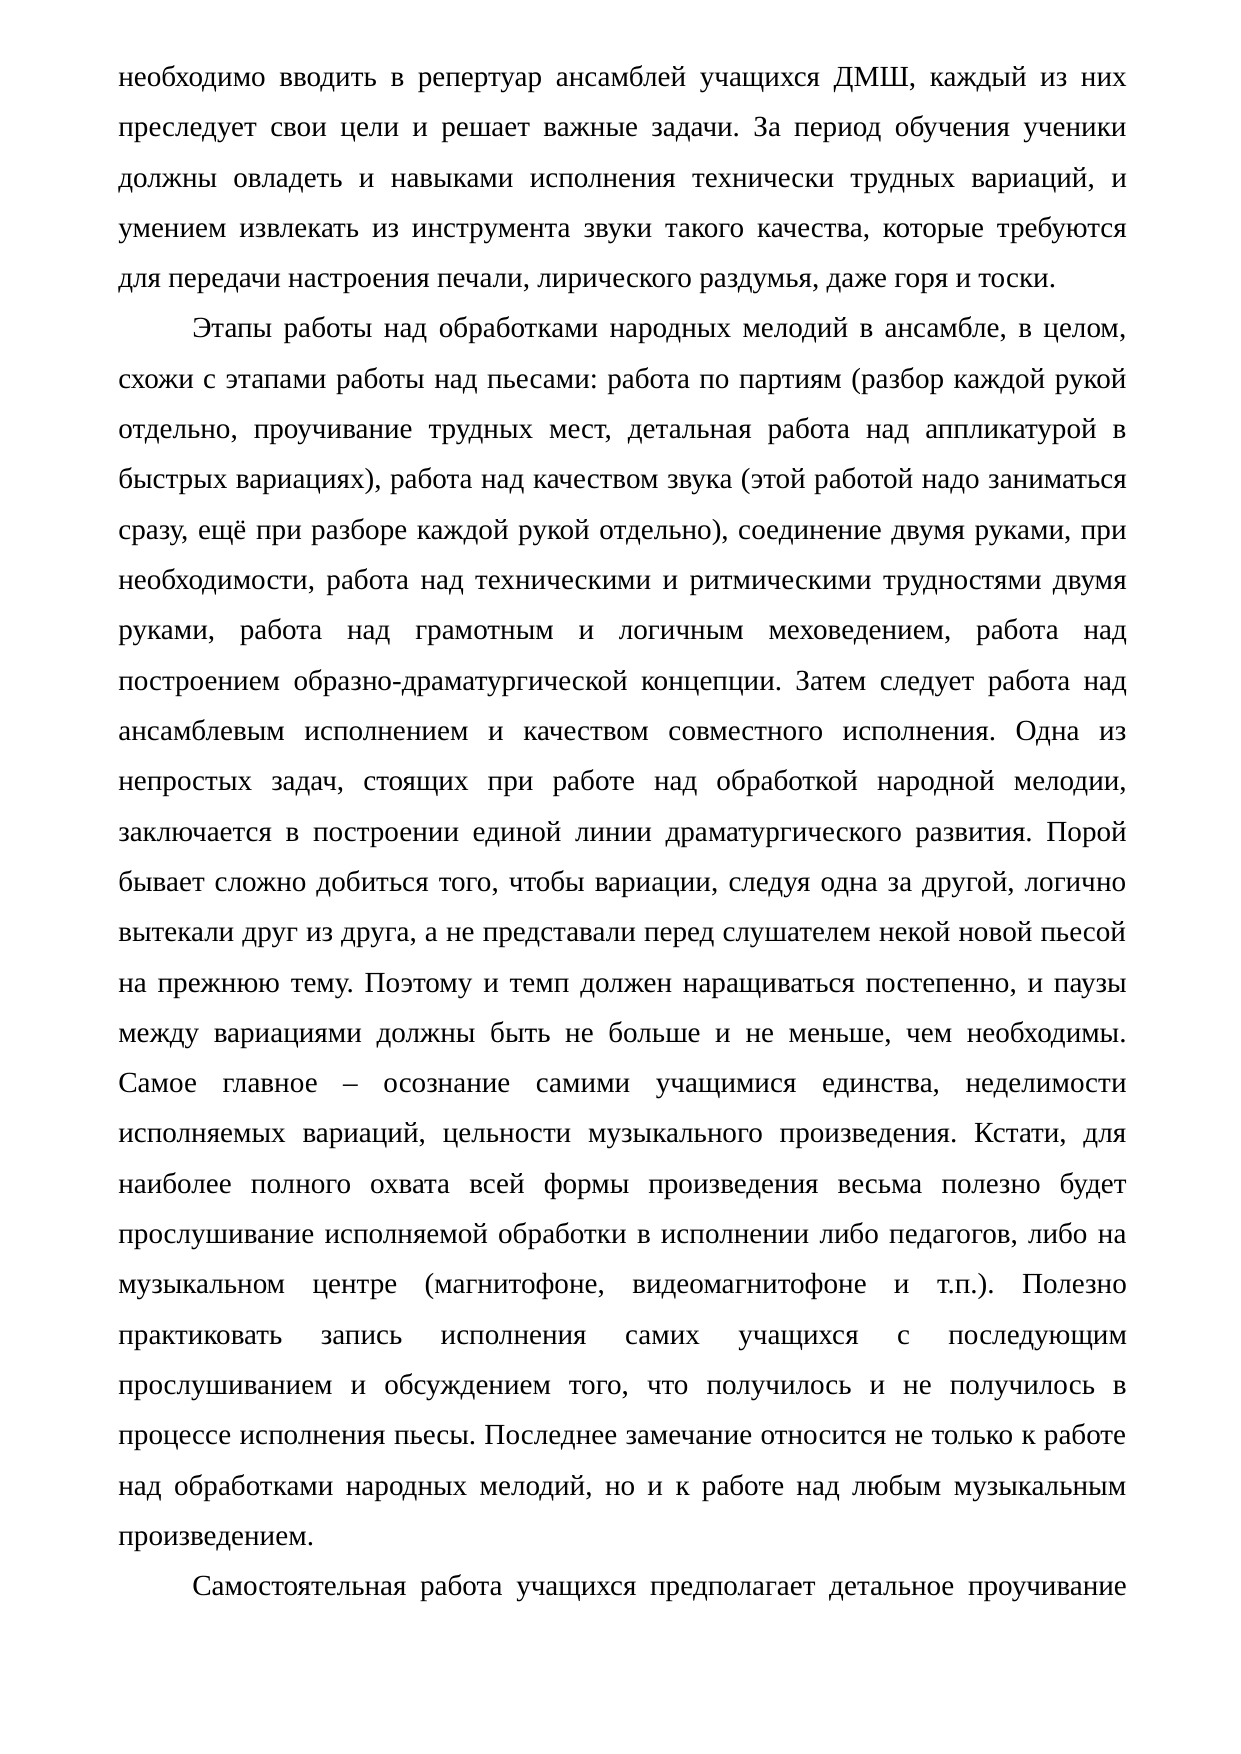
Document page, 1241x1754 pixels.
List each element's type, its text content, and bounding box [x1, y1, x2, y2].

text Этапы работы над обработками народных мелодий в ансамбле, в целом, схожи с этапами работы над пьесами: работа по партиям (разбор каждой рукой отдельно, проучивание трудных мест, детальная работа над аппликатурой в быстрых вариациях), работа над качеством звука (этой работой надо заниматься сразу, ещё при разборе каждой рукой отдельно), соединение двумя руками, при необходимости, работа над техническими и ритмическими трудностями двумя руками, работа над грамотным и логичным меховедением, работа над построением образно-драматургической концепции. Затем следует работа над ансамблевым исполнением и качеством совместного исполнения. Одна из непростых задач, стоящих при работе над обработкой народной мелодии, заключается в построении единой линии драматургического развития. Порой бывает сложно добиться того, чтобы вариации, следуя одна за другой, логично вытекали друг из друга, а не представали перед слушателем некой новой пьесой на прежнюю тему. Поэтому и темп должен наращиваться постепенно, и паузы между вариациями должны быть не больше и не меньше, чем необходимы. Самое главное – осознание самими учащимися единства, неделимости исполняемых вариаций, цельности музыкального произведения. Кстати, для наиболее полного охвата всей формы произведения весьма полезно будет прослушивание исполняемой обработки в исполнении либо педагогов, либо на музыкальном центре (магнитофоне, видеомагнитофоне и т.п.). Полезно практиковать запись исполнения самих учащихся с последующим прослушиванием и обсуждением того, что получилось и не получилось в процессе исполнения пьесы. Последнее замечание относится не только к работе над обработками народных мелодий, но и к работе над любым музыкальным произведением. [118, 311, 1128, 1552]
text необходимо вводить в репертуар ансамблей учащихся ДМШ, каждый из них преследует свои цели и решает важные задачи. За период обучения ученики должны овладеть и навыками исполнения технически трудных вариаций, и умением извлекать из инструмента звуки такого качества, которые требуются для передачи настроения печали, лирического раздумья, даже горя и тоски. [118, 59, 1128, 294]
text Самостоятельная работа учащихся предполагает детальное проучивание [118, 1568, 1128, 1602]
